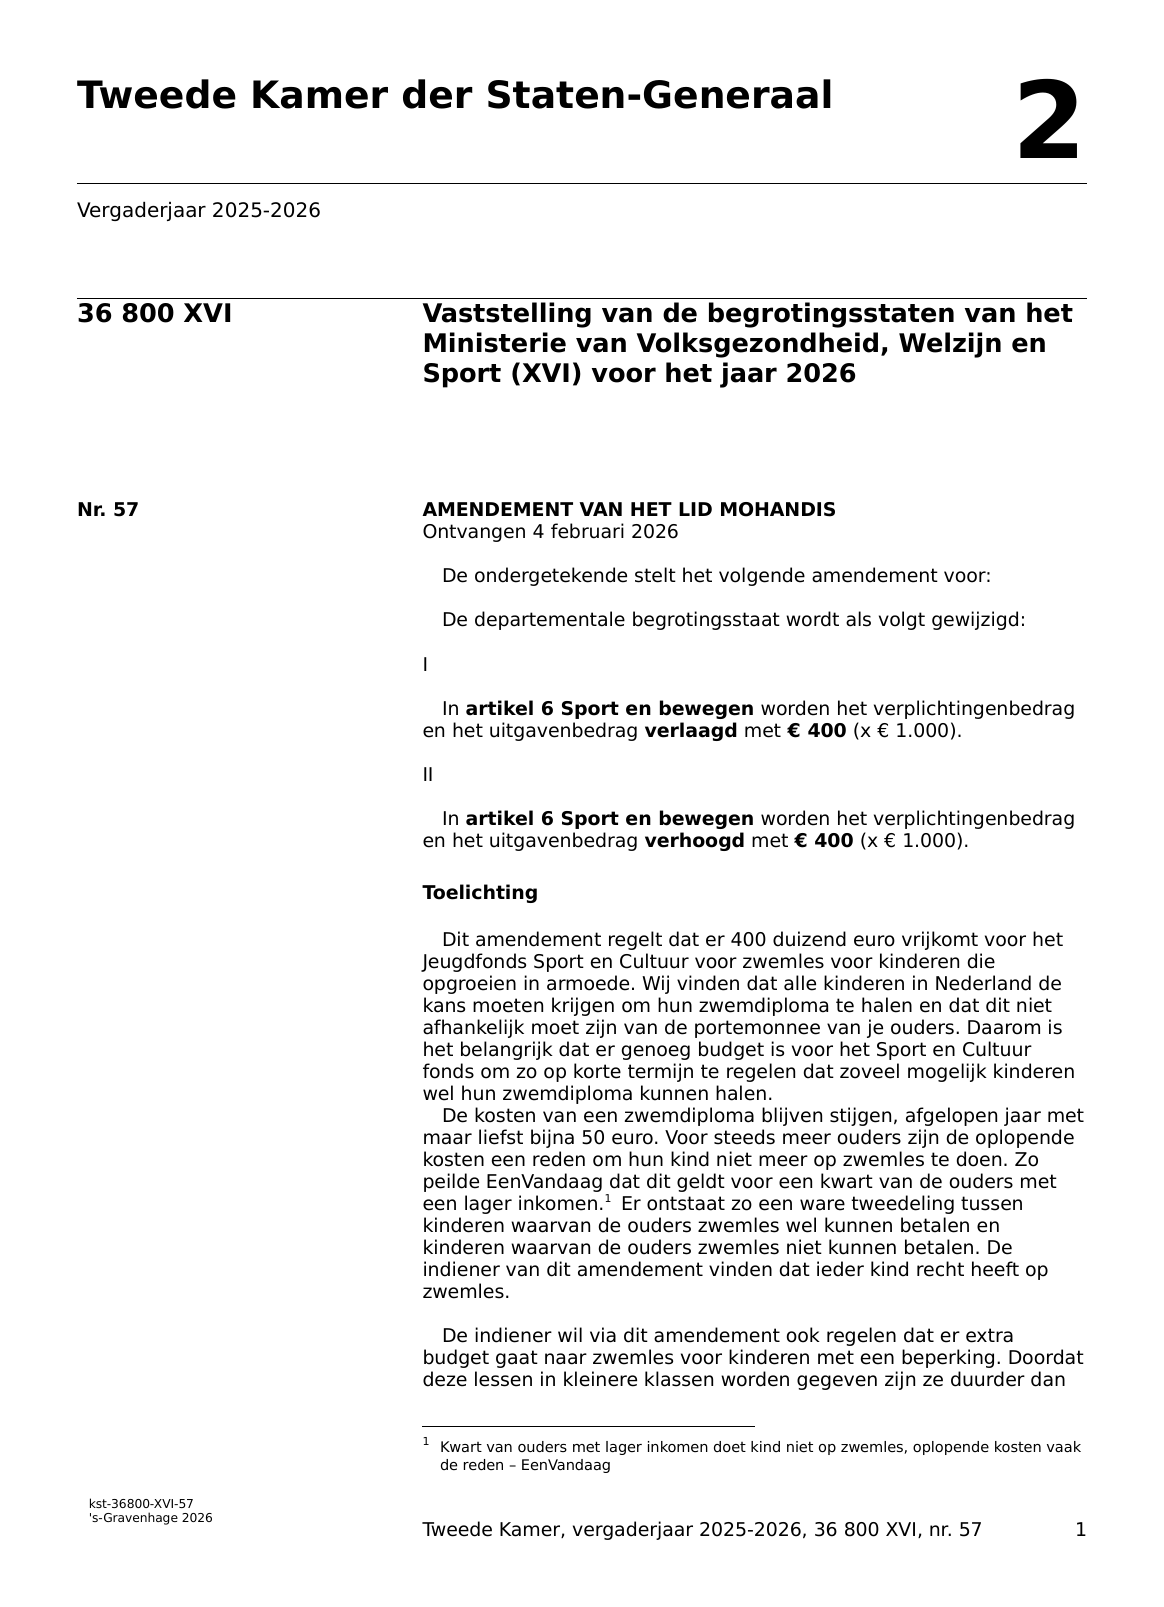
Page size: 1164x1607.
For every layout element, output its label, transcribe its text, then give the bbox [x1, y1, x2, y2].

table_header Tweede Kamer der Staten-Generaal [77, 59, 886, 183]
text De departementale begrotingsstaat wordt als volgt gewijzigd: [422, 609, 1087, 631]
table_header 2 [886, 59, 1087, 183]
text Kwart van ouders met lager inkomen doet kind niet op zwemles, oplopende kosten vaak de reden – EenVandaag [422, 1435, 1087, 1474]
text II [422, 764, 1087, 786]
text De kosten van een zwemdiploma blijven stijgen, afgelopen jaar met maar liefst bijna 50 euro. Voor steeds meer ouders zijn de oplopende kosten een reden om hun kind niet meer op zwemles te doen. Zo peilde EenVandaag dat dit geldt voor een kwart van de ouders met een lager inkomen. Er ontstaat zo een ware tweedeling tussen kinderen waarvan de ouders zwemles wel kunnen betalen en kinderen waarvan de ouders zwemles niet kunnen betalen. De indiener van dit amendement vinden dat ieder kind recht heeft op zwemles. [422, 1105, 1087, 1303]
text De indiener wil via dit amendement ook regelen dat er extra budget gaat naar zwemles voor kinderen met een beperking. Doordat deze lessen in kleinere klassen worden gegeven zijn ze duurder dan [422, 1325, 1087, 1391]
text kst-36800-XVI-57 [88, 1497, 323, 1511]
subtitle 36 800 XVI Vaststelling van de begrotingsstaten van het Ministerie van Volksgezondheid, Welzijn en Sport (XVI) voor het jaar 2026 [77, 299, 1087, 388]
subtitle Toelichting [422, 882, 1087, 904]
text In artikel 6 Sport en bewegen worden het verplichtingenbedrag en het uitgavenbedrag verhoogd met € 400 (x € 1.000). [422, 808, 1087, 852]
table_cell Vergaderjaar 2025-2026 [77, 184, 1087, 298]
text In artikel 6 Sport en bewegen worden het verplichtingenbedrag en het uitgavenbedrag verlaagd met € 400 (x € 1.000). [422, 698, 1087, 742]
subtitle Nr. 57 AMENDEMENT VAN HET LID MOHANDIS [77, 499, 1087, 521]
text Dit amendement regelt dat er 400 duizend euro vrijkomt voor het Jeugdfonds Sport en Cultuur voor zwemles voor kinderen die opgroeien in armoede. Wij vinden dat alle kinderen in Nederland de kans moeten krijgen om hun zwemdiploma te halen en dat dit niet afhankelijk moet zijn van de portemonnee van je ouders. Daarom is het belangrijk dat er genoeg budget is voor het Sport en Cultuur fonds om zo op korte termijn te regelen dat zoveel mogelijk kinderen wel hun zwemdiploma kunnen halen. [422, 929, 1087, 1105]
text 's-Gravenhage 2026 [88, 1511, 323, 1525]
text De ondergetekende stelt het volgende amendement voor: [422, 565, 1087, 587]
text Ontvangen 4 februari 2026 [422, 521, 1087, 543]
text I [422, 653, 1087, 676]
